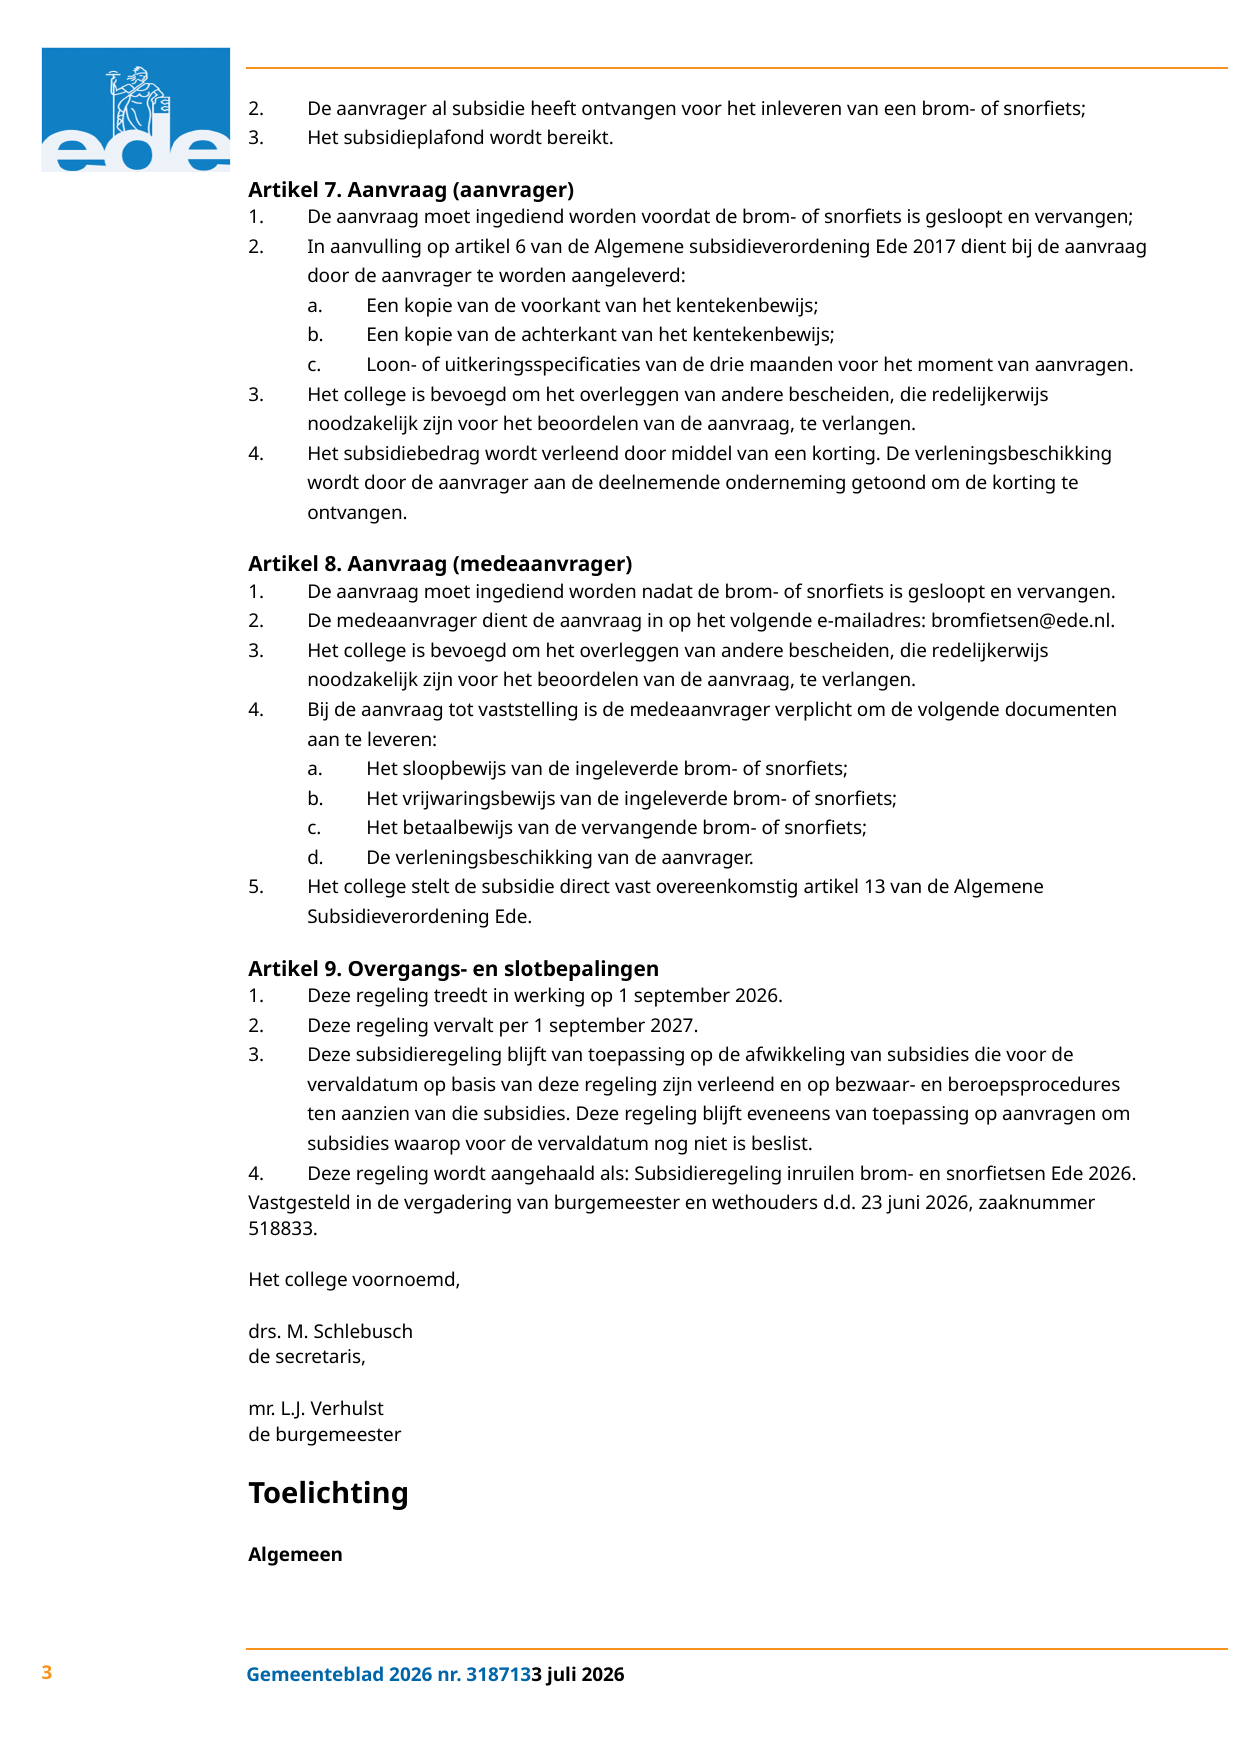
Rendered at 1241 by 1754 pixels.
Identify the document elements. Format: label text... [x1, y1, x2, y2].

text Artikel 9. Overgangs- en slotbepalingen [248, 954, 1152, 982]
picture [41, 47, 231, 172]
list Het subsidiebedrag wordt verleend door middel van een korting. De verleningsbeschikking wordt door de aanvrager aan de deelnemende onderneming getoond om de korting te ontvangen. [248, 440, 1152, 525]
list Het vrijwaringsbewijs van de ingeleverde brom- of snorfiets; [307, 785, 1152, 811]
list Het college is bevoegd om het overleggen van andere bescheiden, die redelijkerwijs noodzakelijk zijn voor het beoordelen van de aanvraag, te verlangen. [248, 381, 1152, 436]
list Het college stelt de subsidie direct vast overeenkomstig artikel 13 van de Algemene Subsidieverordening Ede. [248, 874, 1152, 929]
list Loon- of uitkeringsspecificaties van de drie maanden voor het moment van aanvragen. [307, 351, 1152, 377]
list Deze regeling vervalt per 1 september 2027. [248, 1012, 1152, 1037]
list In aanvulling op artikel 6 van de Algemene subsidieverordening Ede 2017 dient bij de aanvraag door de aanvrager te worden aangeleverd: [248, 233, 1152, 288]
list De aanvraag moet ingediend worden nadat de brom- of snorfiets is gesloopt en vervangen. [248, 578, 1152, 604]
text Algemeen [248, 1541, 1152, 1567]
list De medeaanvrager dient de aanvraag in op het volgende e-mailadres: bromfietsen@ede.nl. [248, 607, 1152, 633]
list Het sloopbewijs van de ingeleverde brom- of snorfiets; [307, 755, 1152, 781]
list De aanvraag moet ingediend worden voordat de brom- of snorfiets is gesloopt en vervangen; [248, 203, 1152, 229]
text Vastgesteld in de vergadering van burgemeester en wethouders d.d. 23 juni 2026, zaaknummer 518833. [248, 1189, 1152, 1241]
list Deze regeling wordt aangehaald als: Subsidieregeling inruilen brom- en snorfietsen Ede 2026. [248, 1160, 1152, 1185]
text drs. M. Schlebusch [248, 1318, 1152, 1344]
text Toelichting [248, 1472, 1152, 1512]
text mr. L.J. Verhulst [248, 1395, 1152, 1421]
text Artikel 7. Aanvraag (aanvrager) [248, 175, 1152, 203]
list De verleningsbeschikking van de aanvrager. [307, 844, 1152, 870]
text Artikel 8. Aanvraag (medeaanvrager) [248, 549, 1152, 578]
list Het betaalbewijs van de vervangende brom- of snorfiets; [307, 814, 1152, 840]
list Een kopie van de voorkant van het kentekenbewijs; [307, 292, 1152, 318]
text Het college voornoemd, [248, 1266, 1152, 1292]
list Een kopie van de achterkant van het kentekenbewijs; [307, 322, 1152, 347]
text de secretaris, [248, 1344, 1152, 1369]
text de burgemeester [248, 1421, 1152, 1447]
list Deze subsidieregeling blijft van toepassing op de afwikkeling van subsidies die voor de vervaldatum op basis van deze regeling zijn verleend en op bezwaar- en beroepsprocedures ten aanzien van die subsidies. Deze regeling blijft eveneens van toepassing op aanvragen om subsidies waarop voor de vervaldatum nog niet is beslist. [248, 1041, 1152, 1156]
list Het college is bevoegd om het overleggen van andere bescheiden, die redelijkerwijs noodzakelijk zijn voor het beoordelen van de aanvraag, te verlangen. [248, 637, 1152, 692]
list Bij de aanvraag tot vaststelling is de medeaanvrager verplicht om de volgende documenten aan te leveren: [248, 696, 1152, 752]
list De aanvrager al subsidie heeft ontvangen voor het inleveren van een brom- of snorfiets; [248, 95, 1152, 121]
list Het subsidieplafond wordt bereikt. [248, 124, 1152, 150]
list Deze regeling treedt in werking op 1 september 2026. [248, 982, 1152, 1008]
